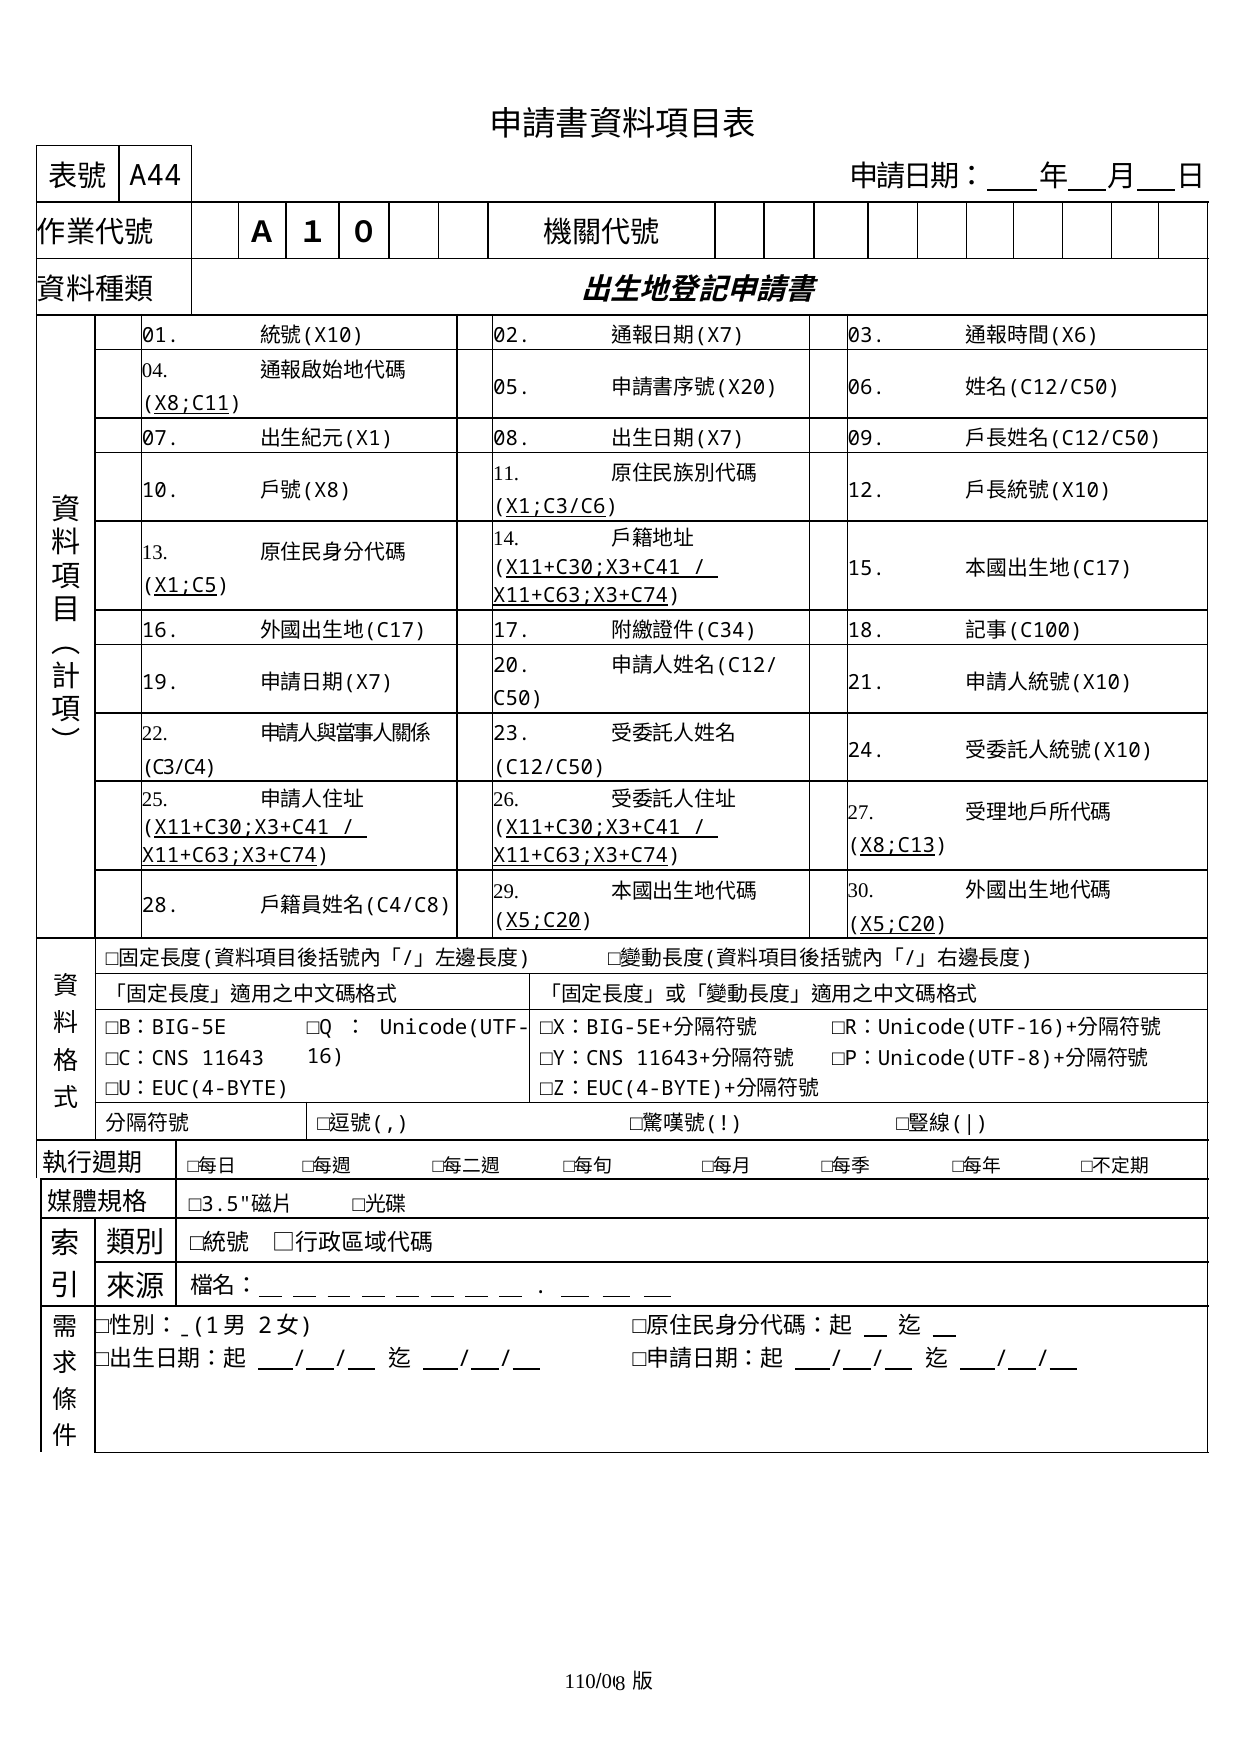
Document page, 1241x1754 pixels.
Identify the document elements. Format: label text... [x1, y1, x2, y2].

table_cell [1047, 1180, 1207, 1217]
table_cell [96, 645, 141, 712]
table_cell 外國出生地代碼(X5;C20) [848, 871, 1207, 937]
table_cell 附繳證件(C34) [493, 611, 809, 644]
table_cell [765, 203, 813, 257]
table_cell 申請人與當事人關係(C3/C4) [142, 714, 456, 780]
table_cell [96, 419, 141, 452]
table_cell □性別：ˍ(1男 2女) □出生日期：起 / / 迄 / / [96, 1307, 632, 1452]
table_cell [96, 871, 141, 937]
table_cell [458, 871, 492, 937]
table_cell 受委託人統號(X10) [848, 714, 1207, 780]
table_cell 申請書序號(X20) [493, 350, 809, 417]
table_cell 戶籍員姓名(C4/C8) [142, 871, 456, 937]
table_cell □不定期 [1081, 1141, 1207, 1178]
table_cell 資料格式 [37, 939, 95, 1139]
table_cell [967, 203, 1013, 257]
table_cell □X：BIG-5E+分隔符號 □Y：CNS 11643+分隔符號 □Z：EUC(4-BYTE)+分隔符號 [530, 1010, 832, 1102]
table_cell □光碟 [352, 1180, 720, 1217]
table_cell [458, 782, 492, 869]
table_cell □逗號(,) [307, 1103, 619, 1139]
table_cell 戶籍地址(X11+C30;X3+C41 / X11+C63;X3+C74) [493, 522, 809, 609]
table_cell [810, 782, 847, 869]
table_cell 來源 [96, 1263, 175, 1305]
table_cell [458, 522, 492, 609]
table_cell 申請人姓名(C12/C50) [493, 645, 809, 712]
table_cell [1063, 203, 1111, 257]
table_cell [458, 453, 492, 520]
table_cell 通報日期(X7) [493, 316, 809, 349]
table_cell [458, 419, 492, 452]
table_cell [815, 203, 867, 257]
table_cell □固定長度(資料項目後括號內「/」左邊長度) [96, 939, 597, 973]
table_cell 原住民身分代碼(X1;C5) [142, 522, 456, 609]
table_cell □每旬 [563, 1141, 689, 1178]
table_cell □豎線(|) [886, 1103, 1207, 1139]
table_cell [810, 316, 847, 349]
table_cell 本國出生地(C17) [848, 522, 1207, 609]
table_cell [810, 611, 847, 644]
table_cell □原住民身分代碼：起 迄 □申請日期：起 / / 迄 / / [632, 1307, 1207, 1452]
table_cell □3.5"磁片 [177, 1180, 352, 1217]
table_cell [96, 782, 141, 869]
table_cell □每二週 [432, 1141, 563, 1178]
table_cell [96, 316, 141, 349]
table_cell 類別 [96, 1219, 175, 1261]
table_cell [810, 350, 847, 417]
table_cell 分隔符號 [96, 1103, 306, 1139]
table_cell [96, 350, 141, 417]
table_cell １ [287, 203, 338, 257]
table_cell [458, 611, 492, 644]
table_cell 通報時間(X6) [848, 316, 1207, 349]
table_cell 出生地登記申請書 [192, 259, 1207, 314]
table_cell 「固定長度」適用之中文碼格式 [96, 974, 529, 1009]
table_cell 出生日期(X7) [493, 419, 809, 452]
table_cell [96, 453, 141, 520]
table_cell 申請日期(X7) [142, 645, 456, 712]
table_cell [716, 203, 763, 257]
table_cell 原住民族別代碼(X1;C3/C6) [493, 453, 809, 520]
table_cell 申請日期： 年 月 日 [192, 145, 1208, 201]
table_cell [810, 522, 847, 609]
table_cell [720, 1180, 1047, 1217]
table_cell [192, 203, 238, 257]
table_cell [1112, 203, 1158, 257]
table_cell 通報啟始地代碼(X8;C11) [142, 350, 456, 417]
table_header 申請書資料項目表 [37, 97, 1208, 145]
table_cell A44 [120, 146, 191, 201]
table_cell 申請人住址(X11+C30;X3+C41 / X11+C63;X3+C74) [142, 782, 456, 869]
table_cell 執行週期 [37, 1141, 175, 1178]
table_cell [1159, 203, 1207, 257]
table_cell 記事(C100) [848, 611, 1207, 644]
table_cell 戶長統號(X10) [848, 453, 1207, 520]
table_cell [810, 871, 847, 937]
table_cell □B：BIG-5E □C：CNS 11643 □U：EUC(4-BYTE) [96, 1010, 307, 1102]
table_cell 作業代號 [37, 203, 191, 257]
table_cell 本國出生地代碼(X5;C20) [493, 871, 809, 937]
table_cell 資料項目︵計 項︶ [37, 316, 94, 937]
table_cell □驚嘆號(!) [620, 1103, 886, 1139]
table_cell [810, 714, 847, 780]
table_cell [390, 203, 438, 257]
table_cell 戶長姓名(C12/C50) [848, 419, 1207, 452]
table_cell [1014, 203, 1062, 257]
table_cell □變動長度(資料項目後括號內「/」右邊長度) [598, 939, 1207, 973]
table_cell □每月 [690, 1141, 821, 1178]
table_cell Ａ [239, 203, 285, 257]
table_cell [458, 714, 492, 780]
table_cell 受委託人姓名(C12/C50) [493, 714, 809, 780]
table_cell 媒體規格 [42, 1180, 175, 1217]
table_cell [458, 645, 492, 712]
table_cell □每年 [952, 1141, 1081, 1178]
table_cell □每日 [177, 1141, 302, 1178]
table_cell □每週 [302, 1141, 432, 1178]
table_cell [810, 453, 847, 520]
table_cell [96, 522, 141, 609]
table_cell 檔名： . [177, 1263, 1207, 1305]
table_cell 索引 [42, 1219, 94, 1305]
table_cell 機關代號 [489, 203, 714, 257]
table_cell 戶號(X8) [142, 453, 456, 520]
table_cell 「固定長度」或「變動長度」適用之中文碼格式 [530, 974, 1207, 1009]
table_cell [458, 350, 492, 417]
table_cell [96, 714, 141, 780]
table_cell 需求條件 [42, 1307, 94, 1452]
table_cell [458, 316, 492, 349]
table_cell 出生紀元(X1) [142, 419, 456, 452]
table_cell 姓名(C12/C50) [848, 350, 1207, 417]
table_cell [869, 203, 917, 257]
table_cell [918, 203, 966, 257]
table_cell ０ [340, 203, 388, 257]
table_cell 申請人統號(X10) [848, 645, 1207, 712]
table_cell □R：Unicode(UTF-16)+分隔符號 □P：Unicode(UTF-8)+分隔符號 [832, 1010, 1207, 1102]
table_cell 外國出生地(C17) [142, 611, 456, 644]
table_cell 受理地戶所代碼(X8;C13) [848, 782, 1207, 869]
table_cell □Q：Unicode(UTF-16) [307, 1010, 529, 1102]
table_cell [439, 203, 487, 257]
table_cell [96, 611, 141, 644]
table_cell 統號(X10) [142, 316, 456, 349]
table_cell [810, 419, 847, 452]
table_cell 表號 [37, 146, 118, 201]
table_cell [810, 645, 847, 712]
table_cell □統號 □行政區域代碼 [177, 1219, 1207, 1261]
table_cell 資料種類 [37, 259, 191, 314]
table_cell 受委託人住址(X11+C30;X3+C41 / X11+C63;X3+C74) [493, 782, 809, 869]
table_cell □每季 [821, 1141, 952, 1178]
